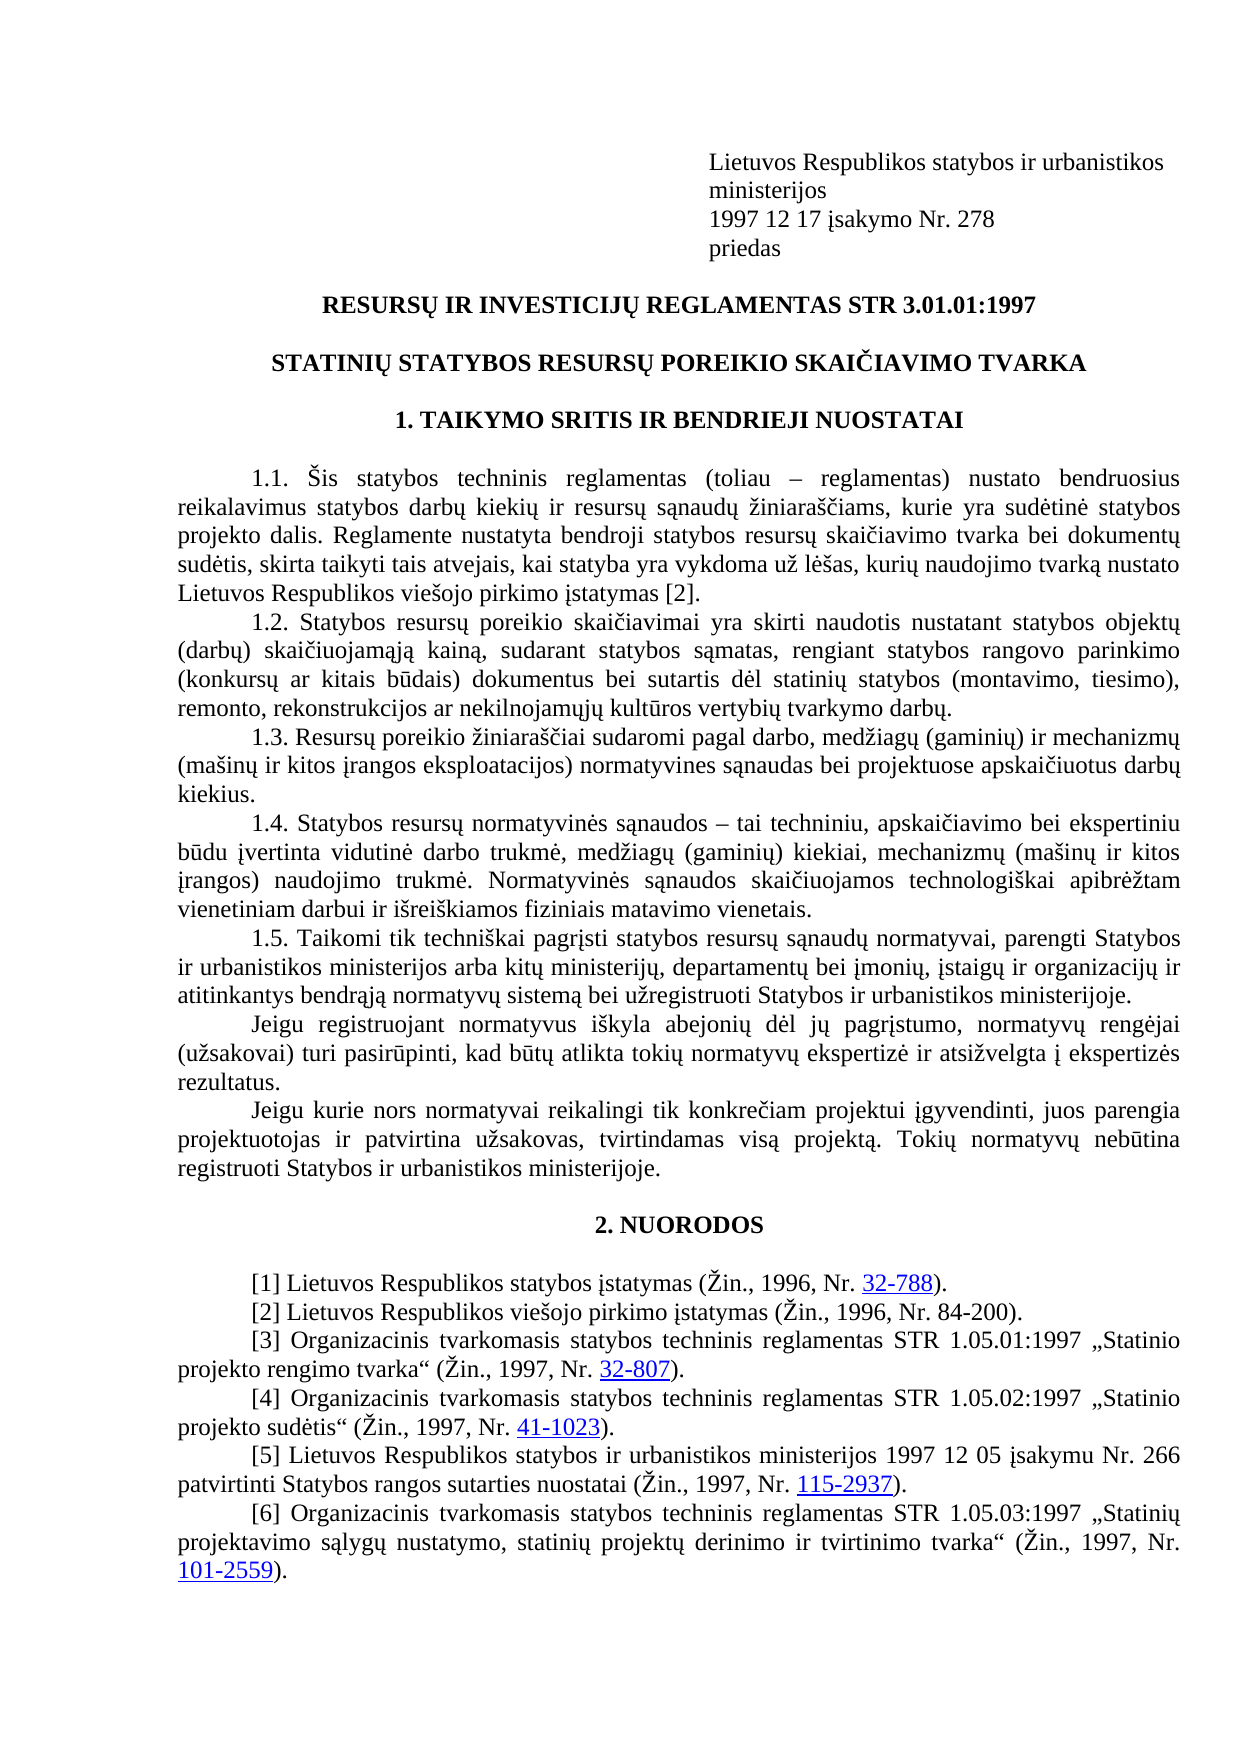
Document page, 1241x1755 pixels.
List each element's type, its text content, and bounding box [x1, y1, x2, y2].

text 1.5. Taikomi tik techniškai pagrįsti statybos resursų sąnaudų normatyvai, parengti Statybos ir urbanistikos ministerijos arba kitų ministerijų, departamentų bei įmonių, įstaigų ir organizacijų ir atitinkantys bendrąją normatyvų sistemą bei užregistruoti Statybos ir urbanistikos ministerijoje. [177, 923, 1181, 1009]
text 1.3. Resursų poreikio žiniaraščiai sudaromi pagal darbo, medžiagų (gaminių) ir mechanizmų (mašinų ir kitos įrangos eksploatacijos) normatyvines sąnaudas bei projektuose apskaičiuotus darbų kiekius. [177, 722, 1181, 808]
text [2] Lietuvos Respublikos viešojo pirkimo įstatymas (Žin., 1996, Nr. 84-200). [177, 1297, 1181, 1326]
text Lietuvos Respublikos statybos ir urbanistikos [177, 147, 1181, 176]
text RESURSŲ IR INVESTICIJŲ REGLAMENTAS STR 3.01.01:1997 [177, 291, 1181, 319]
text 1.1. Šis statybos techninis reglamentas (toliau – reglamentas) nustato bendruosius reikalavimus statybos darbų kiekių ir resursų sąnaudų žiniaraščiams, kurie yra sudėtinė statybos projekto dalis. Reglamente nustatyta bendroji statybos resursų skaičiavimo tvarka bei dokumentų sudėtis, skirta taikyti tais atvejais, kai statyba yra vykdoma už lėšas, kurių naudojimo tvarką nustato Lietuvos Respublikos viešojo pirkimo įstatymas [2]. [177, 463, 1181, 607]
text [4] Organizacinis tvarkomasis statybos techninis reglamentas STR 1.05.02:1997 „Statinio projekto sudėtis“ (Žin., 1997, Nr. 41-1023). [177, 1383, 1181, 1441]
text Jeigu kurie nors normatyvai reikalingi tik konkrečiam projektui įgyvendinti, juos parengia projektuotojas ir patvirtina užsakovas, tvirtindamas visą projektą. Tokių normatyvų nebūtina registruoti Statybos ir urbanistikos ministerijoje. [177, 1096, 1181, 1182]
text [3] Organizacinis tvarkomasis statybos techninis reglamentas STR 1.05.01:1997 „Statinio projekto rengimo tvarka“ (Žin., 1997, Nr. 32-807). [177, 1326, 1181, 1383]
text 1. TAIKYMO SRITIS IR BENDRIEJI NUOSTATAI [177, 406, 1181, 434]
text 2. NUORODOS [177, 1211, 1181, 1239]
text [5] Lietuvos Respublikos statybos ir urbanistikos ministerijos 1997 12 05 įsakymu Nr. 266 patvirtinti Statybos rangos sutarties nuostatai (Žin., 1997, Nr. 115-2937). [177, 1441, 1181, 1498]
text [1] Lietuvos Respublikos statybos įstatymas (Žin., 1996, Nr. 32-788). [177, 1268, 1181, 1297]
text 1.4. Statybos resursų normatyvinės sąnaudos – tai techniniu, apskaičiavimo bei ekspertiniu būdu įvertinta vidutinė darbo trukmė, medžiagų (gaminių) kiekiai, mechanizmų (mašinų ir kitos įrangos) naudojimo trukmė. Normatyvinės sąnaudos skaičiuojamos technologiškai apibrėžtam vienetiniam darbui ir išreiškiamos fiziniais matavimo vienetais. [177, 808, 1181, 923]
text 1.2. Statybos resursų poreikio skaičiavimai yra skirti naudotis nustatant statybos objektų (darbų) skaičiuojamąją kainą, sudarant statybos sąmatas, rengiant statybos rangovo parinkimo (konkursų ar kitais būdais) dokumentus bei sutartis dėl statinių statybos (montavimo, tiesimo), remonto, rekonstrukcijos ar nekilnojamųjų kultūros vertybių tvarkymo darbų. [177, 607, 1181, 722]
text Jeigu registruojant normatyvus iškyla abejonių dėl jų pagrįstumo, normatyvų rengėjai (užsakovai) turi pasirūpinti, kad būtų atlikta tokių normatyvų ekspertizė ir atsižvelgta į ekspertizės rezultatus. [177, 1009, 1181, 1096]
text 1997 12 17 įsakymo Nr. 278 [177, 204, 1181, 233]
text ministerijos [177, 176, 1181, 204]
text STATINIŲ STATYBOS RESURSŲ POREIKIO SKAIČIAVIMO TVARKA [177, 348, 1181, 377]
text [6] Organizacinis tvarkomasis statybos techninis reglamentas STR 1.05.03:1997 „Statinių projektavimo sąlygų nustatymo, statinių projektų derinimo ir tvirtinimo tvarka“ (Žin., 1997, Nr. 101-2559). [177, 1498, 1181, 1584]
text priedas [177, 233, 1181, 262]
